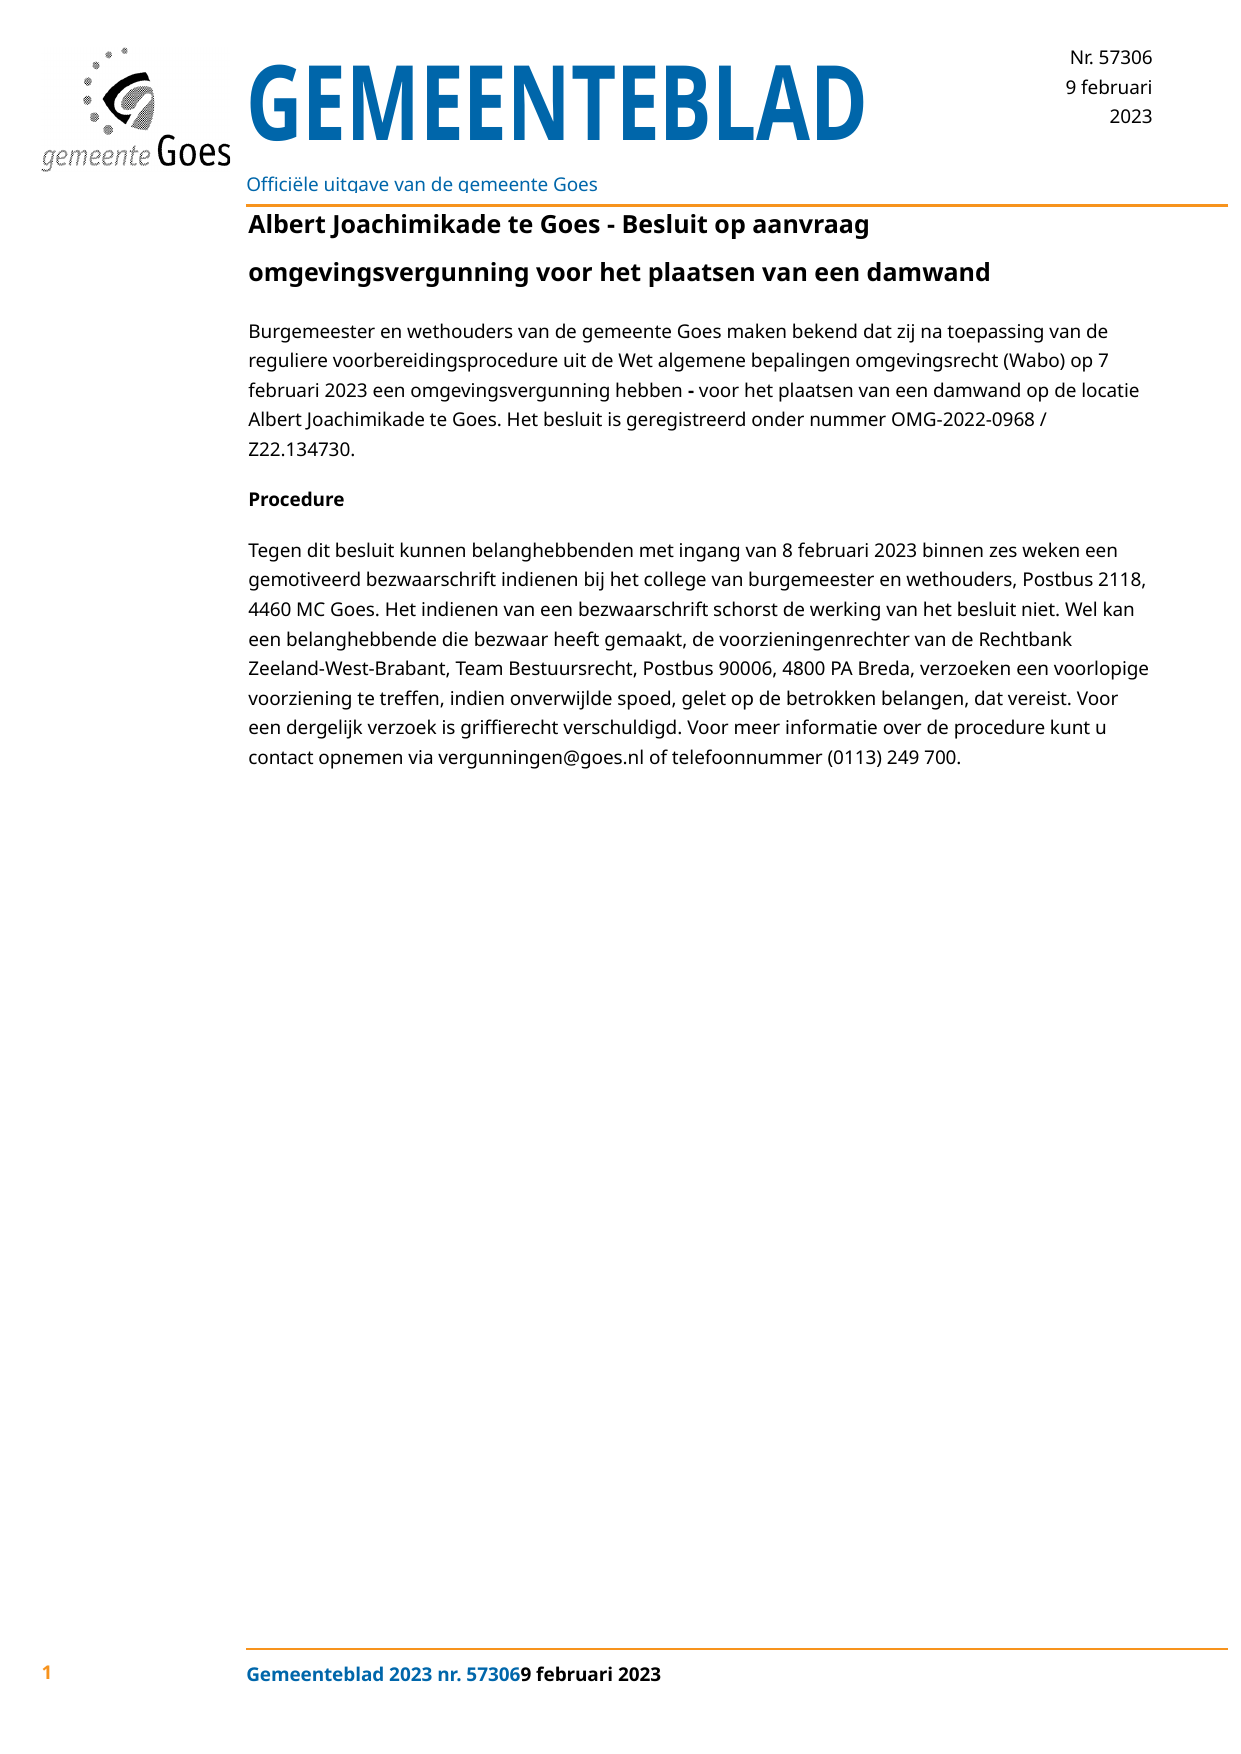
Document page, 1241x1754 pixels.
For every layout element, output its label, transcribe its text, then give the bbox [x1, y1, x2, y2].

text Albert Joachimikade te Goes - Besluit op aanvraag omgevingsvergunning voor het plaatsen van een damwand [248, 207, 1152, 288]
text Tegen dit besluit kunnen belanghebbenden met ingang van 8 februari 2023 binnen zes weken een gemotiveerd bezwaarschrift indienen bij het college van burgemeester en wethouders, Postbus 2118, 4460 MC Goes. Het indienen van een bezwaarschrift schorst de werking van het besluit niet. Wel kan een belanghebbende die bezwaar heeft gemaakt, de voorzieningenrechter van de Rechtbank Zeeland-West-Brabant, Team Bestuursrecht, Postbus 90006, 4800 PA Breda, verzoeken een voorlopige voorziening te treffen, indien onverwijlde spoed, gelet op de betrokken belangen, dat vereist. Voor een dergelijk verzoek is griffierecht verschuldigd. Voor meer informatie over de procedure kunt u contact opnemen via vergunningen@goes.nl of telefoonnummer (0113) 249 700. [248, 537, 1152, 770]
text Procedure [248, 487, 1152, 512]
picture [41, 47, 231, 172]
text Burgemeester en wethouders van de gemeente Goes maken bekend dat zij na toepassing van de reguliere voorbereidingsprocedure uit de Wet algemene bepalingen omgevingsrecht (Wabo) op 7 februari 2023 een omgevingsvergunning hebben - voor het plaatsen van een damwand op de locatie Albert Joachimikade te Goes. Het besluit is geregistreerd onder nummer OMG-2022-0968 / Z22.134730. [248, 318, 1152, 462]
